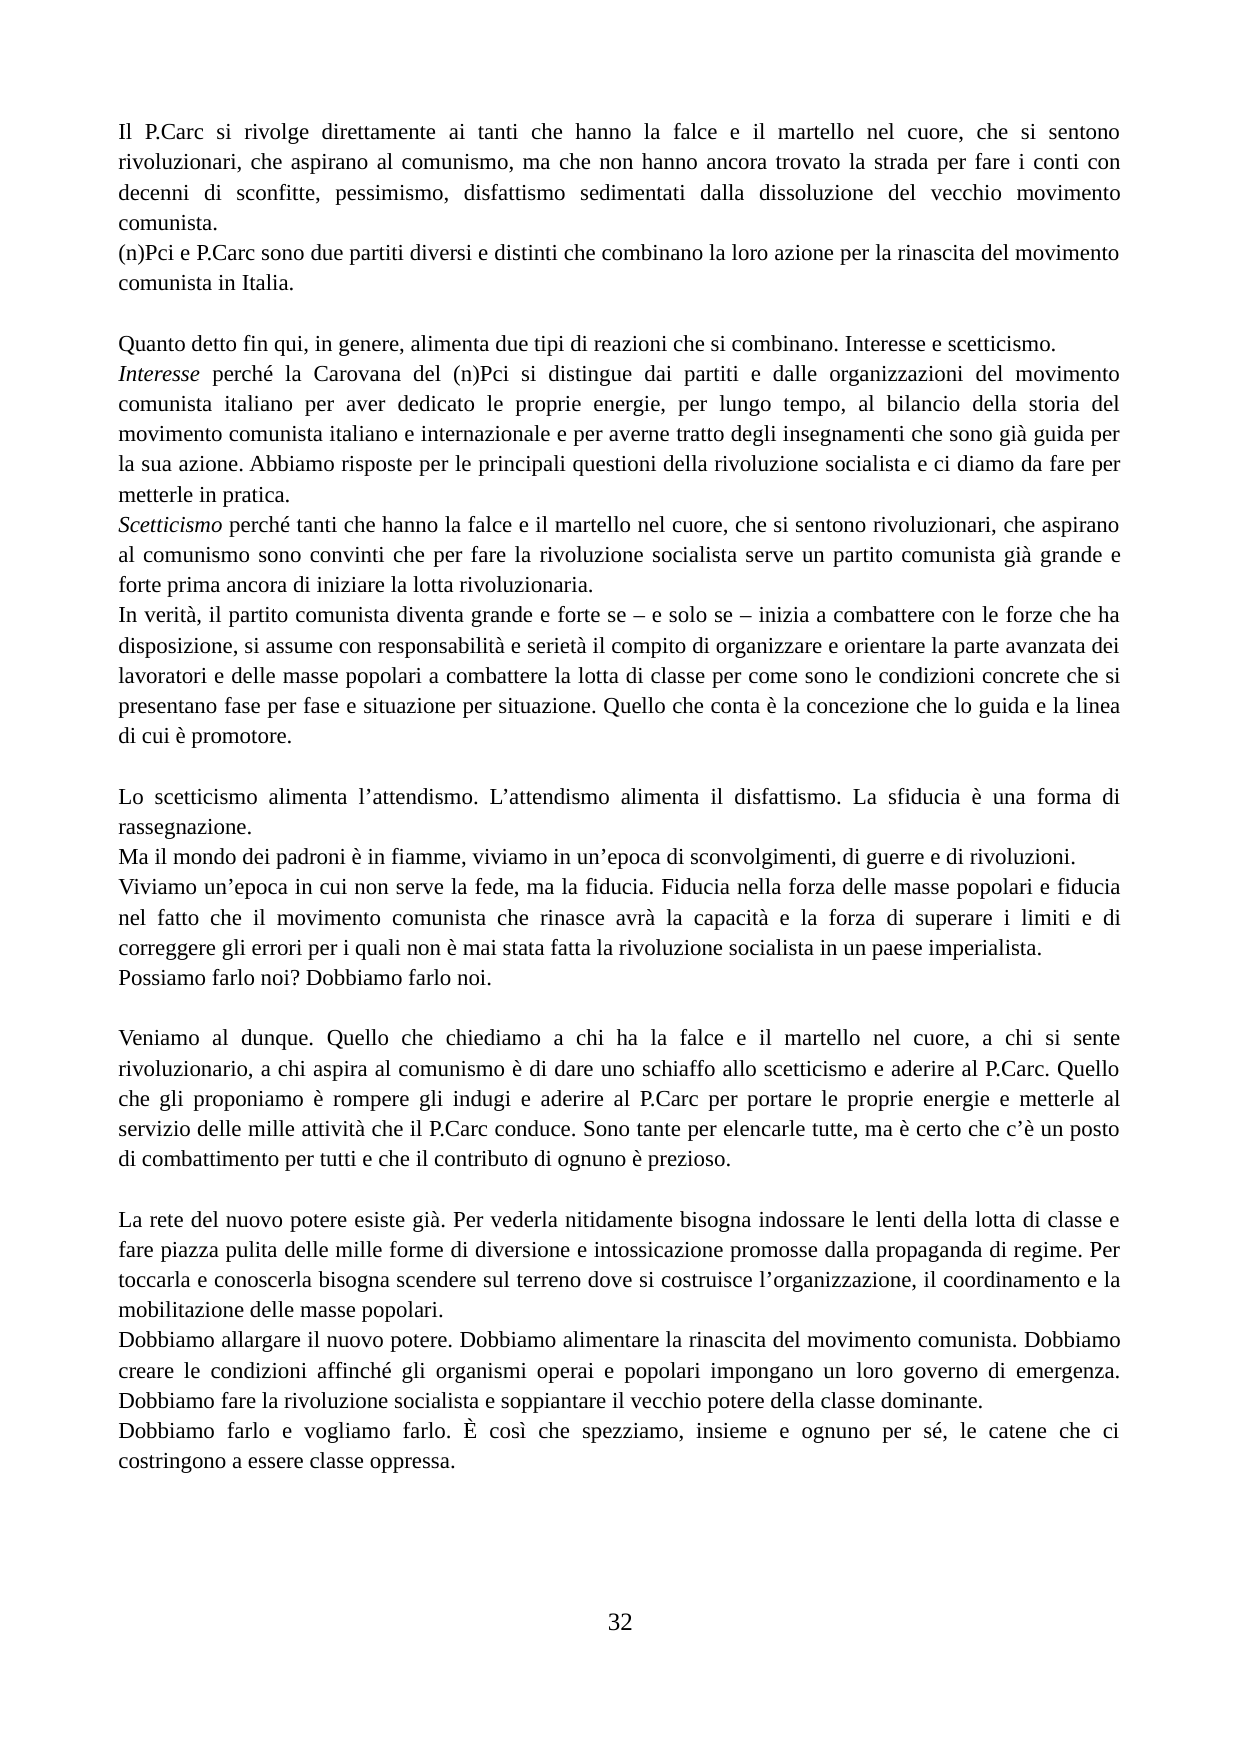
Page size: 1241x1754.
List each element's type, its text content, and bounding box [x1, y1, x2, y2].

text Lo scetticismo alimenta l’attendismo. L’attendismo alimenta il disfattismo. La sfiducia è una forma di rassegnazione. [118, 783, 1122, 839]
text Quanto detto fin qui, in genere, alimenta due tipi di reazioni che si combinano. Interesse e scetticismo. [118, 329, 1122, 356]
text Dobbiamo farlo e vogliamo farlo. È così che spezziamo, insieme e ognuno per sé, le catene che ci costringono a essere classe oppressa. [118, 1417, 1122, 1474]
text Viviamo un’epoca in cui non serve la fede, ma la fiducia. Fiducia nella forza delle masse popolari e fiducia nel fatto che il movimento comunista che rinasce avrà la capacità e la forza di superare i limiti e di correggere gli errori per i quali non è mai stata fatta la rivoluzione socialista in un paese imperialista. [118, 873, 1122, 960]
text Possiamo farlo noi? Dobbiamo farlo noi. [118, 964, 1122, 990]
text Dobbiamo allargare il nuovo potere. Dobbiamo alimentare la rinascita del movimento comunista. Dobbiamo creare le condizioni affinché gli organismi operai e popolari impongano un loro governo di emergenza. Dobbiamo fare la rivoluzione socialista e soppiantare il vecchio potere della classe dominante. [118, 1326, 1122, 1413]
text Veniamo al dunque. Quello che chiediamo a chi ha la falce e il martello nel cuore, a chi si sente rivoluzionario, a chi aspira al comunismo è di dare uno schiaffo allo scetticismo e aderire al P.Carc. Quello che gli proponiamo è rompere gli indugi e aderire al P.Carc per portare le proprie energie e metterle al servizio delle mille attività che il P.Carc conduce. Sono tante per elencarle tutte, ma è certo che c’è un posto di combattimento per tutti e che il contributo di ognuno è prezioso. [118, 1024, 1122, 1172]
text Interesse perché la Carovana del (n)Pci si distingue dai partiti e dalle organizzazioni del movimento comunista italiano per aver dedicato le proprie energie, per lungo tempo, al bilancio della storia del movimento comunista italiano e internazionale e per averne tratto degli insegnamenti che sono già guida per la sua azione. Abbiamo risposte per le principali questioni della rivoluzione socialista e ci diamo da fare per metterle in pratica. [118, 360, 1122, 507]
text In verità, il partito comunista diventa grande e forte se – e solo se – inizia a combattere con le forze che ha disposizione, si assume con responsabilità e serietà il compito di organizzare e orientare la parte avanzata dei lavoratori e delle masse popolari a combattere la lotta di classe per come sono le condizioni concrete che si presentano fase per fase e situazione per situazione. Quello che conta è la concezione che lo guida e la linea di cui è promotore. [118, 601, 1122, 749]
text (n)Pci e P.Carc sono due partiti diversi e distinti che combinano la loro azione per la rinascita del movimento comunista in Italia. [118, 239, 1122, 296]
text La rete del nuovo potere esiste già. Per vederla nitidamente bisogna indossare le lenti della lotta di classe e fare piazza pulita delle mille forme di diversione e intossicazione promosse dalla propaganda di regime. Per toccarla e conoscerla bisogna scendere sul terreno dove si costruisce l’organizzazione, il coordinamento e la mobilitazione delle masse popolari. [118, 1206, 1122, 1323]
text Ma il mondo dei padroni è in fiamme, viviamo in un’epoca di sconvolgimenti, di guerre e di rivoluzioni. [118, 843, 1122, 869]
text Il P.Carc si rivolge direttamente ai tanti che hanno la falce e il martello nel cuore, che si sentono rivoluzionari, che aspirano al comunismo, ma che non hanno ancora trovato la strada per fare i conti con decenni di sconfitte, pessimismo, disfattismo sedimentati dalla dissoluzione del vecchio movimento comunista. [118, 118, 1122, 235]
text Scetticismo perché tanti che hanno la falce e il martello nel cuore, che si sentono rivoluzionari, che aspirano al comunismo sono convinti che per fare la rivoluzione socialista serve un partito comunista già grande e forte prima ancora di iniziare la lotta rivoluzionaria. [118, 511, 1122, 598]
